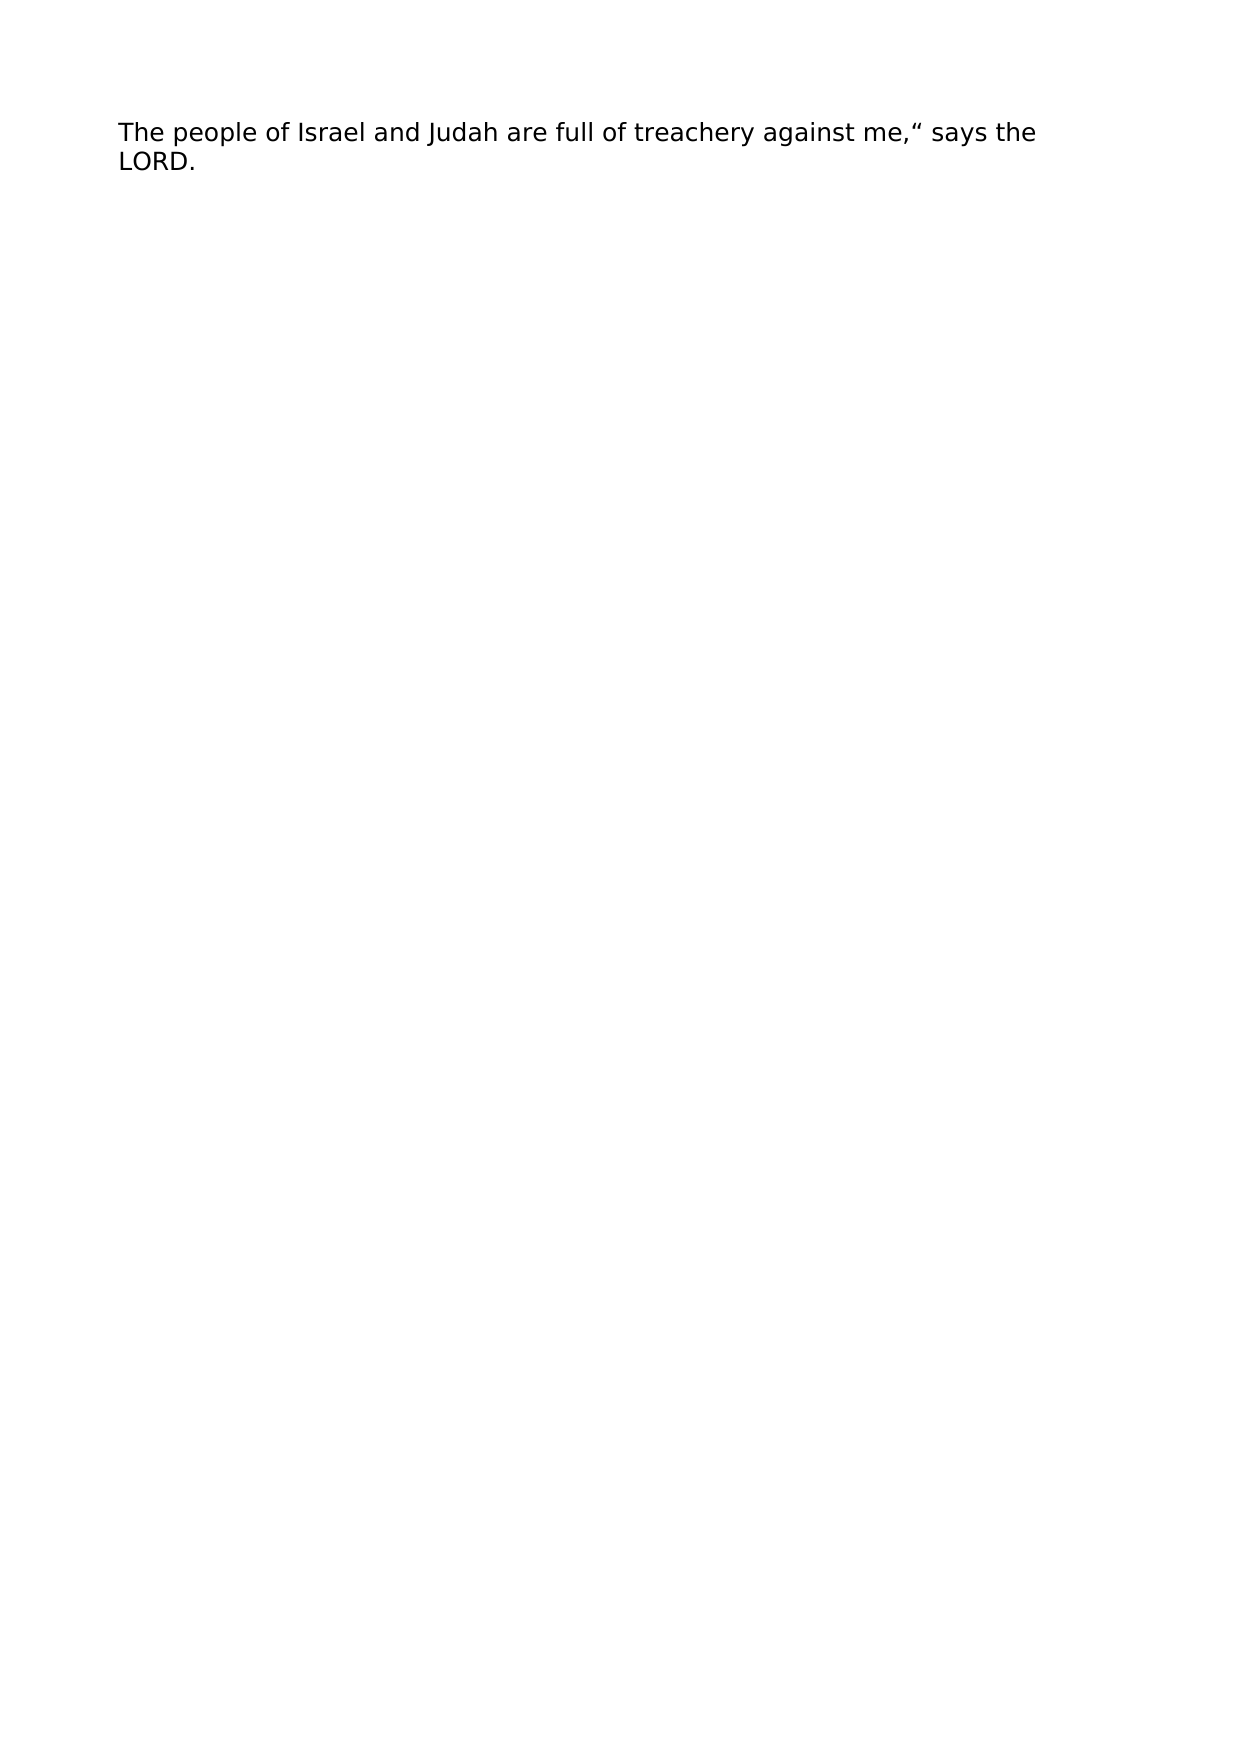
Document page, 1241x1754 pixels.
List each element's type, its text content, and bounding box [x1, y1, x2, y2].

text The people of Israel and Judah are full of treachery against me,“ says the LORD. [118, 118, 1122, 176]
